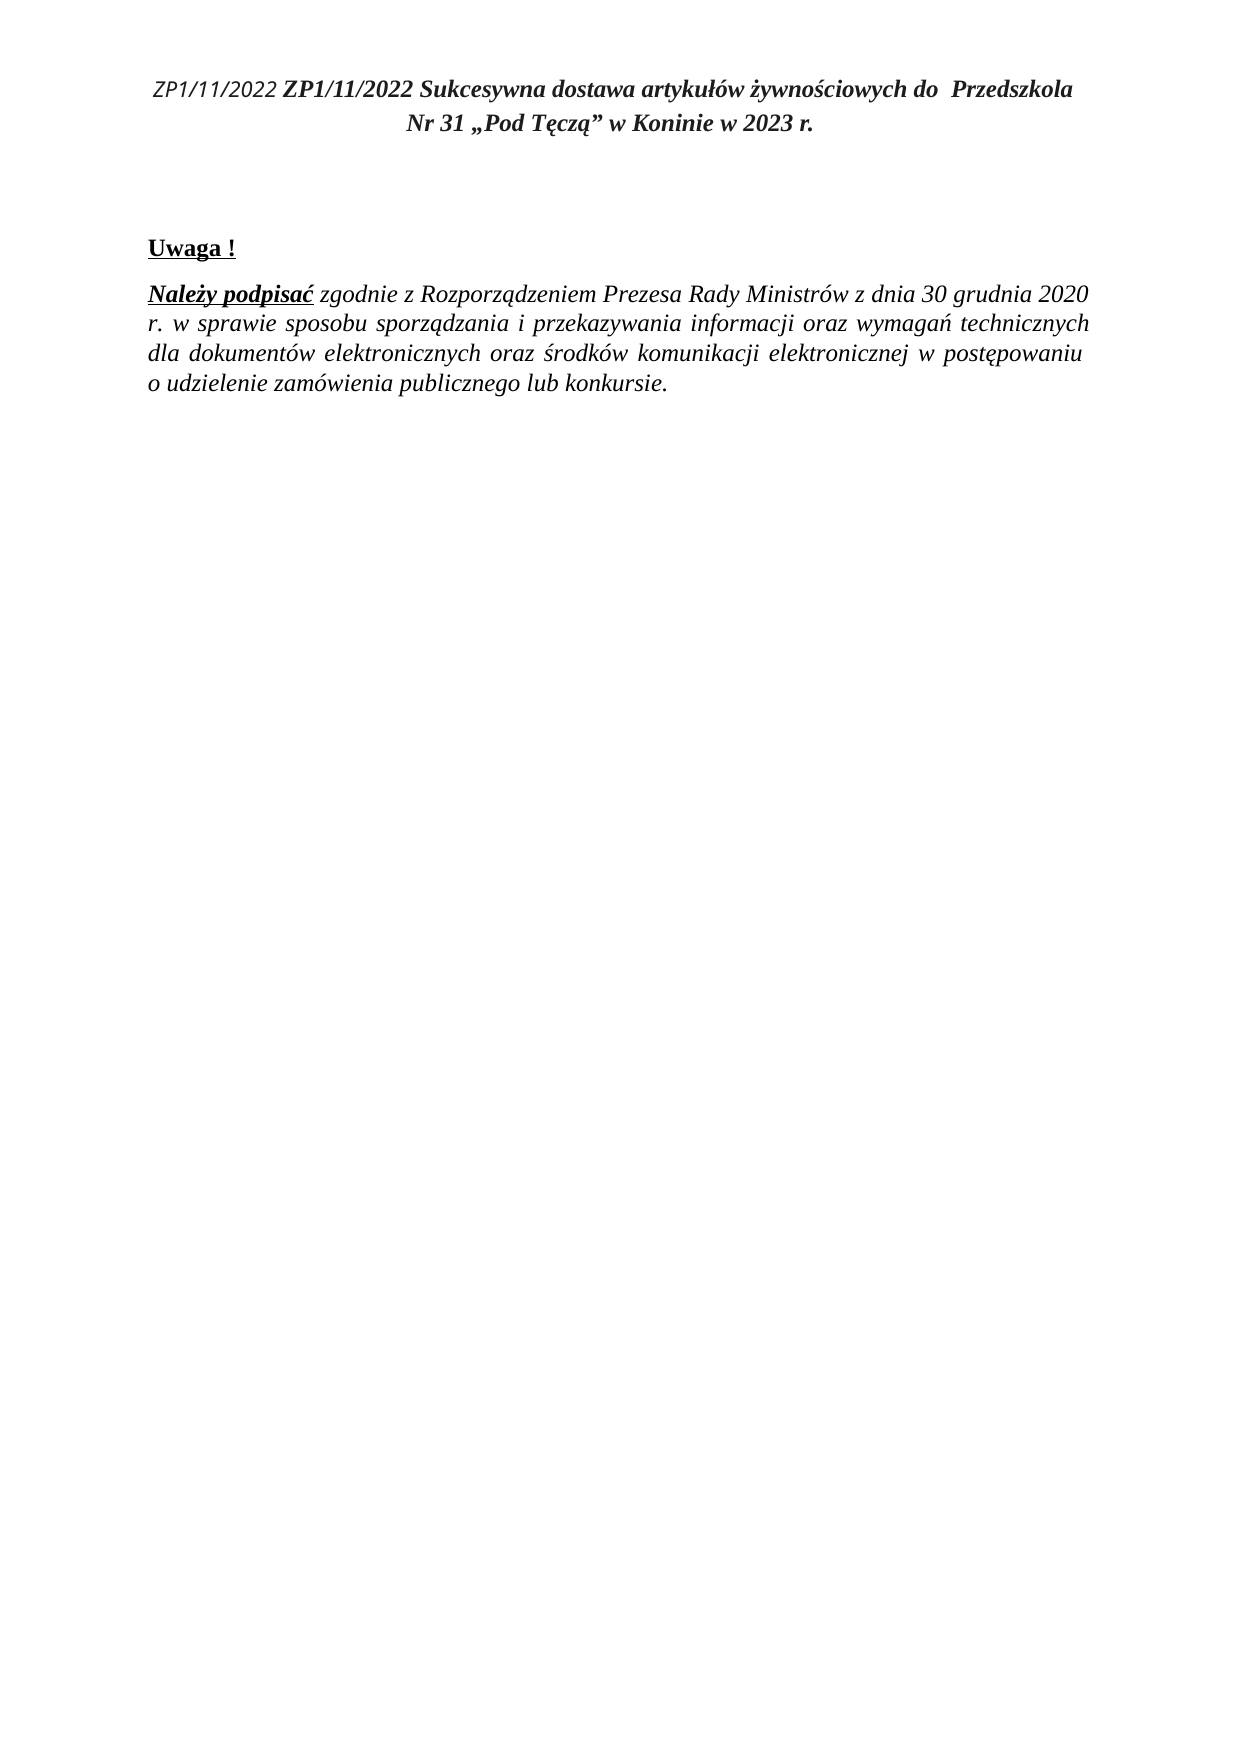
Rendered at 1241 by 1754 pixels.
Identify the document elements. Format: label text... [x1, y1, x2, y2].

text Należy podpisać zgodnie z Rozporządzeniem Prezesa Rady Ministrów z dnia 30 grudnia 2020 r. w sprawie sposobu sporządzania i przekazywania informacji oraz wymagań technicznych dla dokumentów elektronicznych oraz środków komunikacji elektronicznej w postępowaniu o udzielenie zamówienia publicznego lub konkursie. [148, 279, 1092, 396]
text Uwaga ! [148, 233, 1092, 261]
